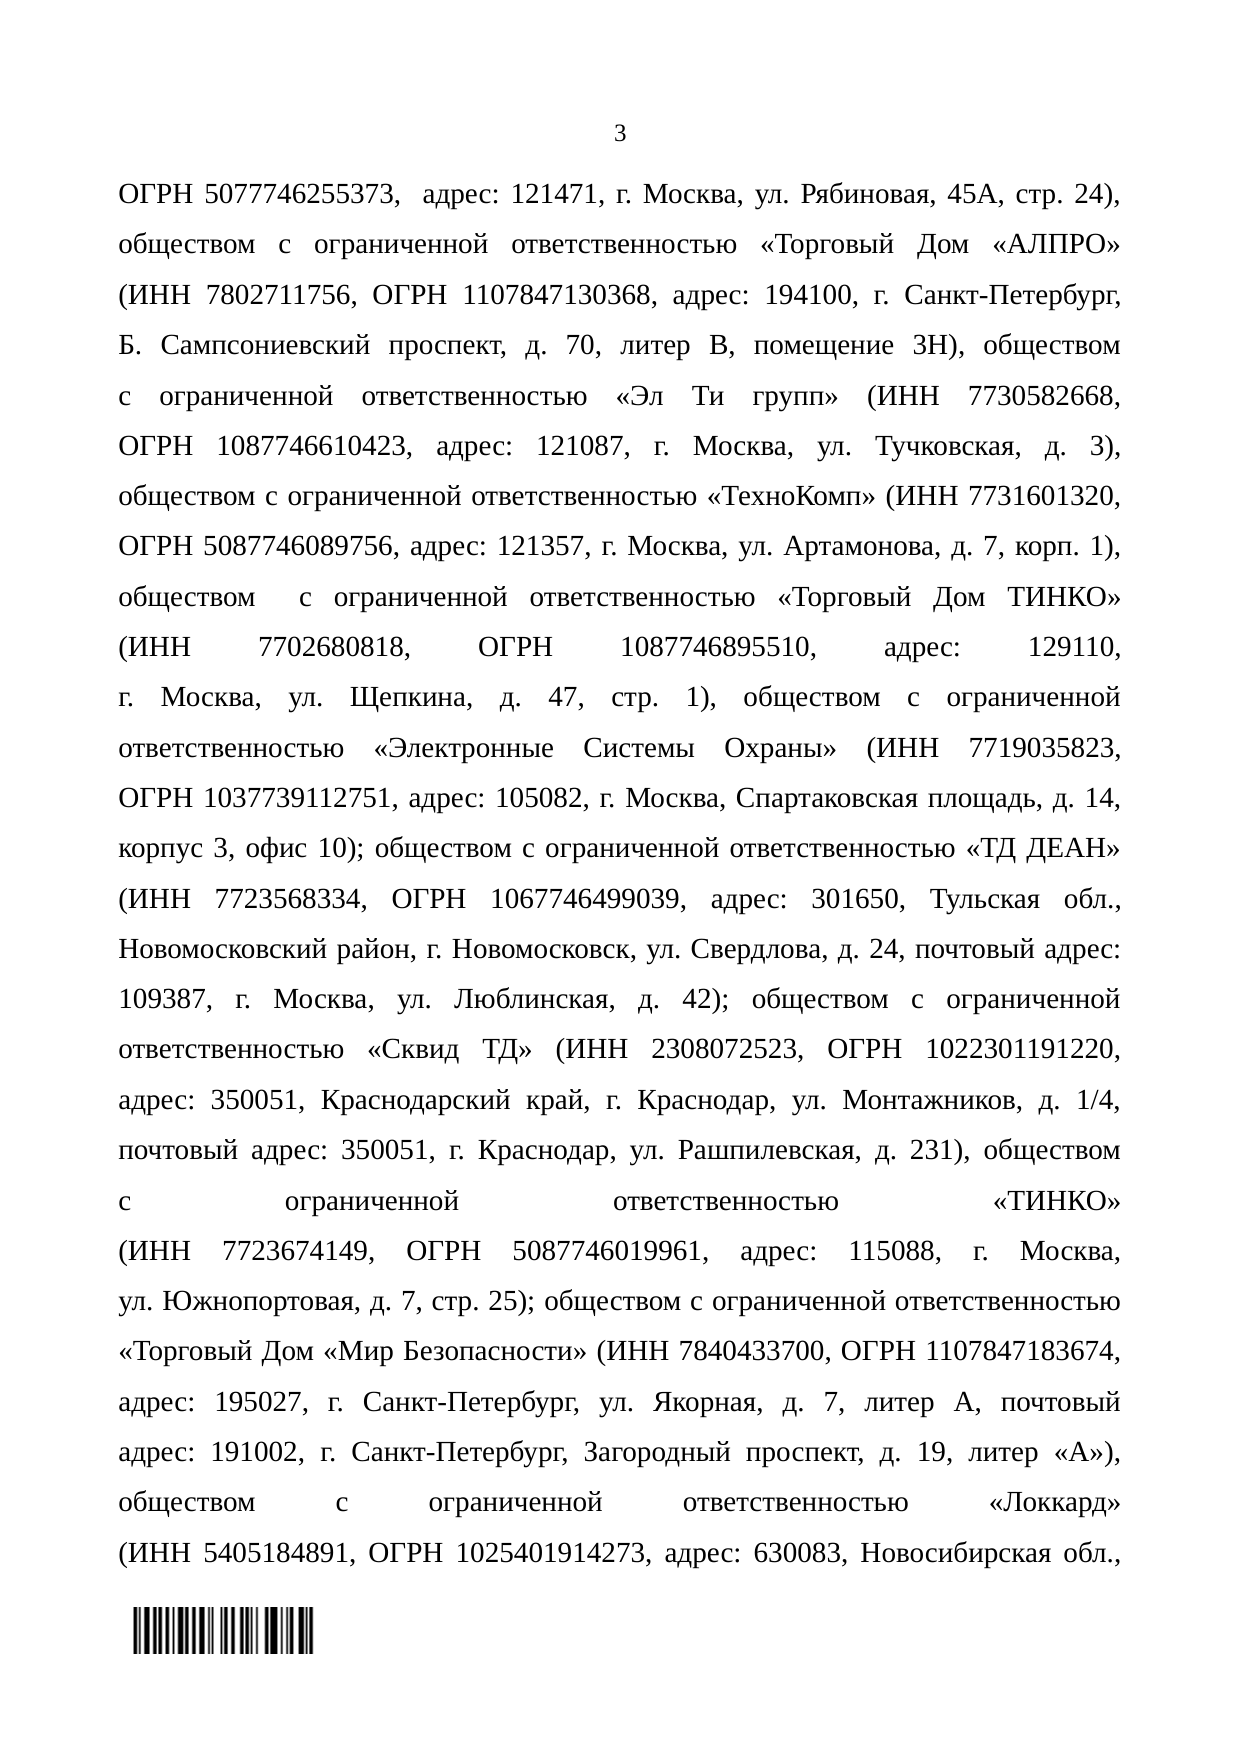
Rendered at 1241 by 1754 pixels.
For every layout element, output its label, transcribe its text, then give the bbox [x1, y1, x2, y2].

text ОГРН 5077746255373, адрес: 121471, г. Москва, ул. Рябиновая, 45А, стр. 24), обществом с ограниченной ответственностью «Торговый Дом «АЛПРО» (ИНН 7802711756, ОГРН 1107847130368, адрес: 194100, г. Санкт-Петербург, Б. Сампсониевский проспект, д. 70, литер В, помещение 3Н), обществом с ограниченной ответственностью «Эл Ти групп» (ИНН 7730582668, ОГРН 1087746610423, адрес: 121087, г. Москва, ул. Тучковская, д. 3), обществом с ограниченной ответственностью «ТехноКомп» (ИНН 7731601320, ОГРН 5087746089756, адрес: 121357, г. Москва, ул. Артамонова, д. 7, корп. 1), обществом с ограниченной ответственностью «Торговый Дом ТИНКО» (ИНН 7702680818, ОГРН 1087746895510, адрес: 129110, г. Москва, ул. Щепкина, д. 47, стр. 1), обществом с ограниченной ответственностью «Электронные Системы Охраны» (ИНН 7719035823, ОГРН 1037739112751, адрес: 105082, г. Москва, Спартаковская площадь, д. 14, корпус 3, офис 10); обществом с ограниченной ответственностью «ТД ДЕАН» (ИНН 7723568334, ОГРН 1067746499039, адрес: 301650, Тульская обл., Новомосковский район, г. Новомосковск, ул. Свердлова, д. 24, почтовый адрес: 109387, г. Москва, ул. Люблинская, д. 42); обществом с ограниченной ответственностью «Сквид ТД» (ИНН 2308072523, ОГРН 1022301191220, адрес: 350051, Краснодарский край, г. Краснодар, ул. Монтажников, д. 1/4, почтовый адрес: 350051, г. Краснодар, ул. Рашпилевская, д. 231), обществом с ограниченной ответственностью «ТИНКО» (ИНН 7723674149, ОГРН 5087746019961, адрес: 115088, г. Москва, ул. Южнопортовая, д. 7, стр. 25); обществом с ограниченной ответственностью «Торговый Дом «Мир Безопасности» (ИНН 7840433700, ОГРН 1107847183674, адрес: 195027, г. Санкт-Петербург, ул. Якорная, д. 7, литер А, почтовый адрес: 191002, г. Санкт-Петербург, Загородный проспект, д. 19, литер «А»), обществом с ограниченной ответственностью «Локкард» (ИНН 5405184891, ОГРН 1025401914273, адрес: 630083, Новосибирская обл., [118, 176, 1122, 1568]
picture [118, 1607, 331, 1654]
